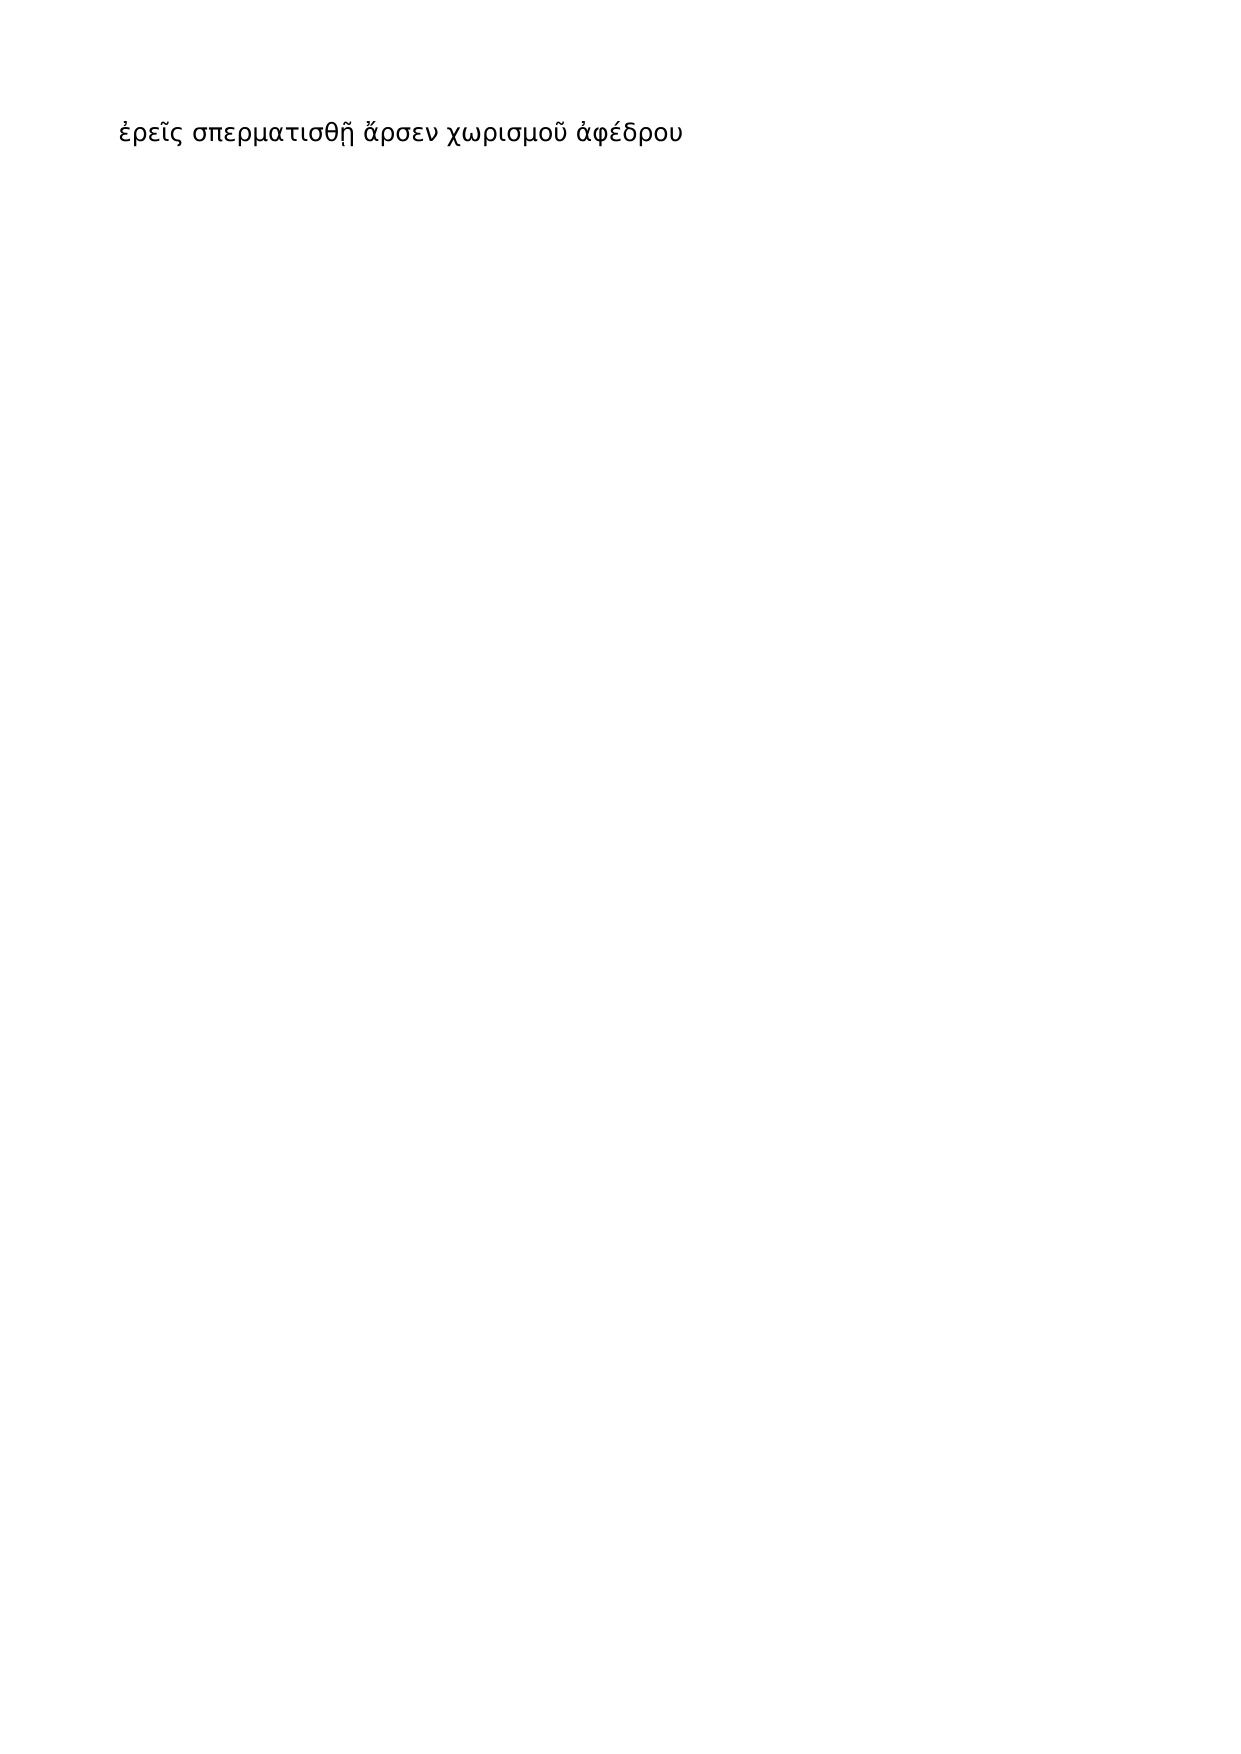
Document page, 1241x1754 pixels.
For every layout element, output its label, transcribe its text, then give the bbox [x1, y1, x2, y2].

text ἐρεῖς σπερματισθῇ ἄρσεν χωρισμοῦ ἀφέδρου [118, 118, 1122, 147]
